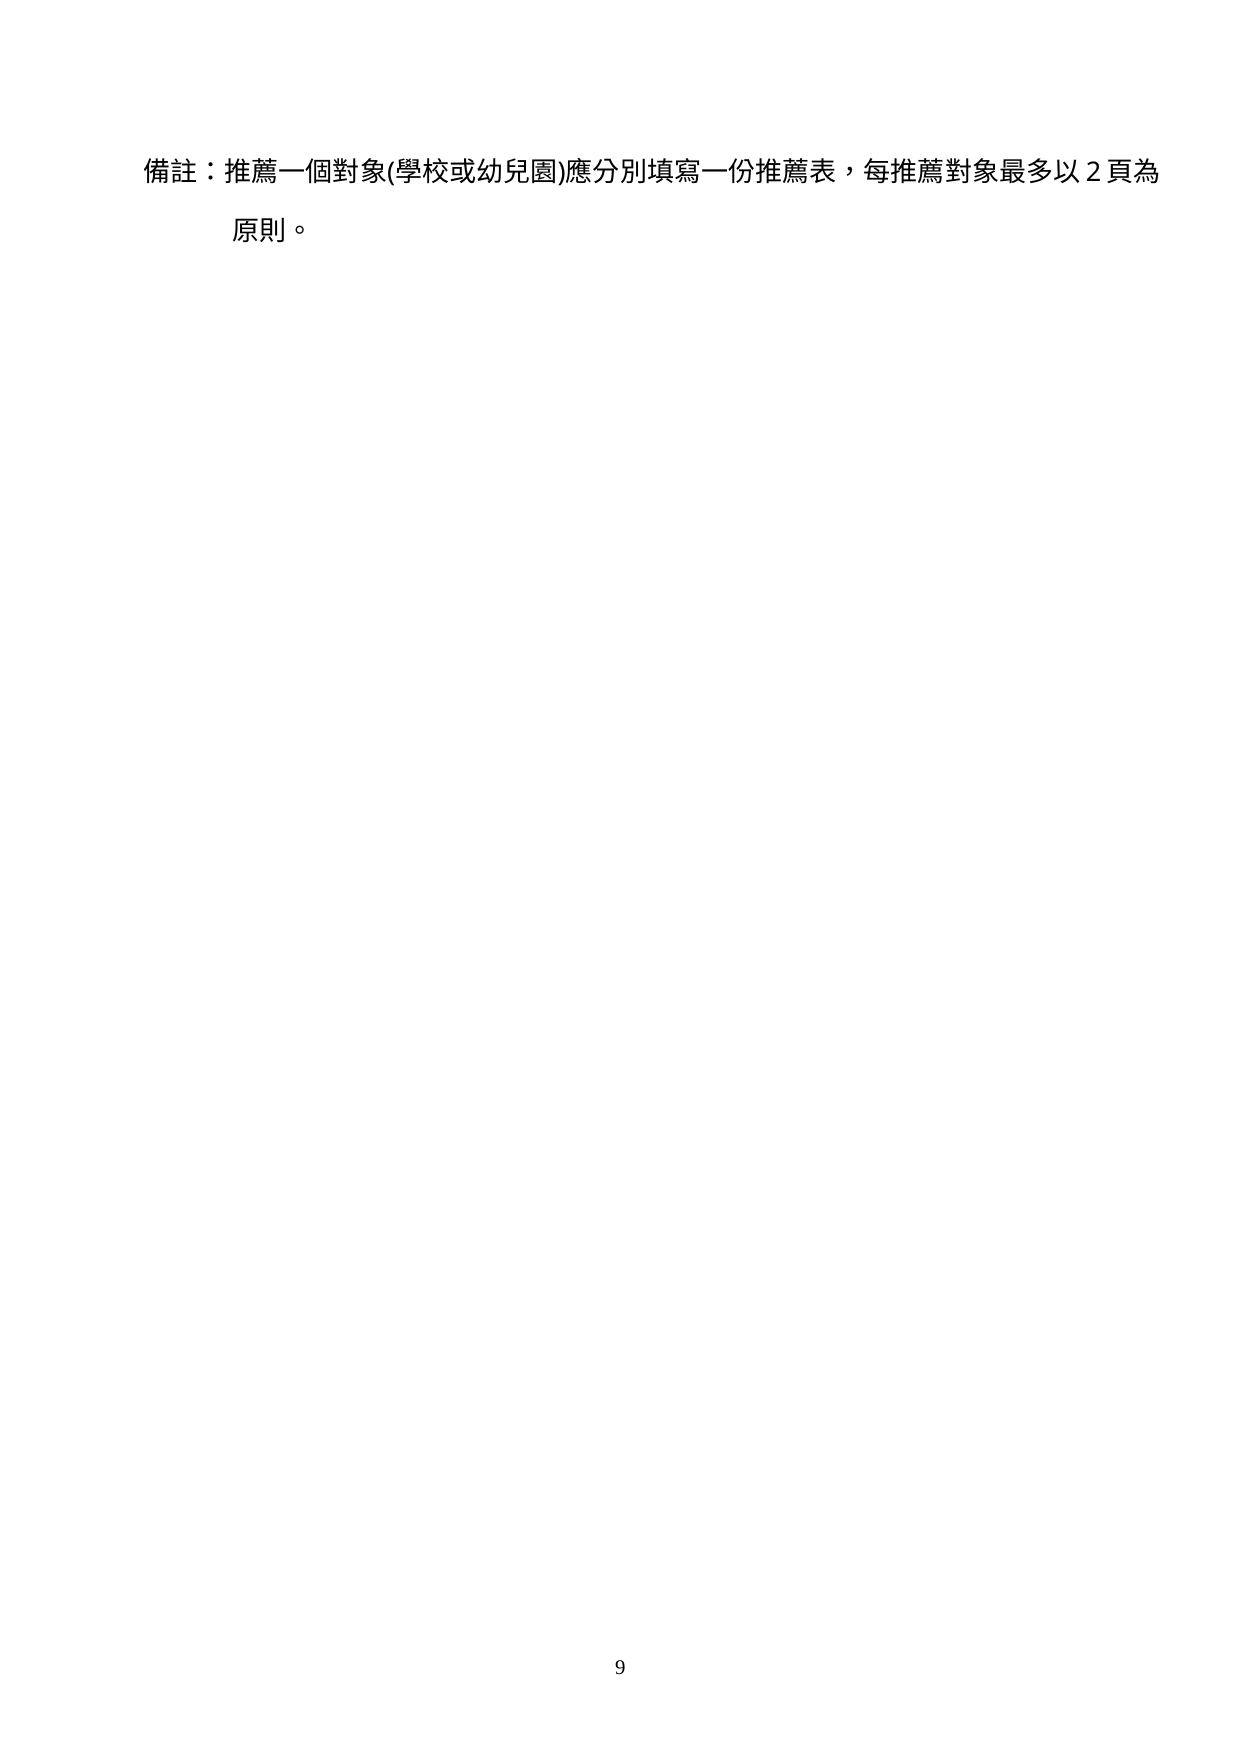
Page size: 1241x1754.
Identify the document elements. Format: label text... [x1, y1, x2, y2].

text 備註：推薦一個對象(學校或幼兒園)應分別填寫一份推薦表，每推薦對象最多以2頁為原則。 [143, 150, 1162, 248]
